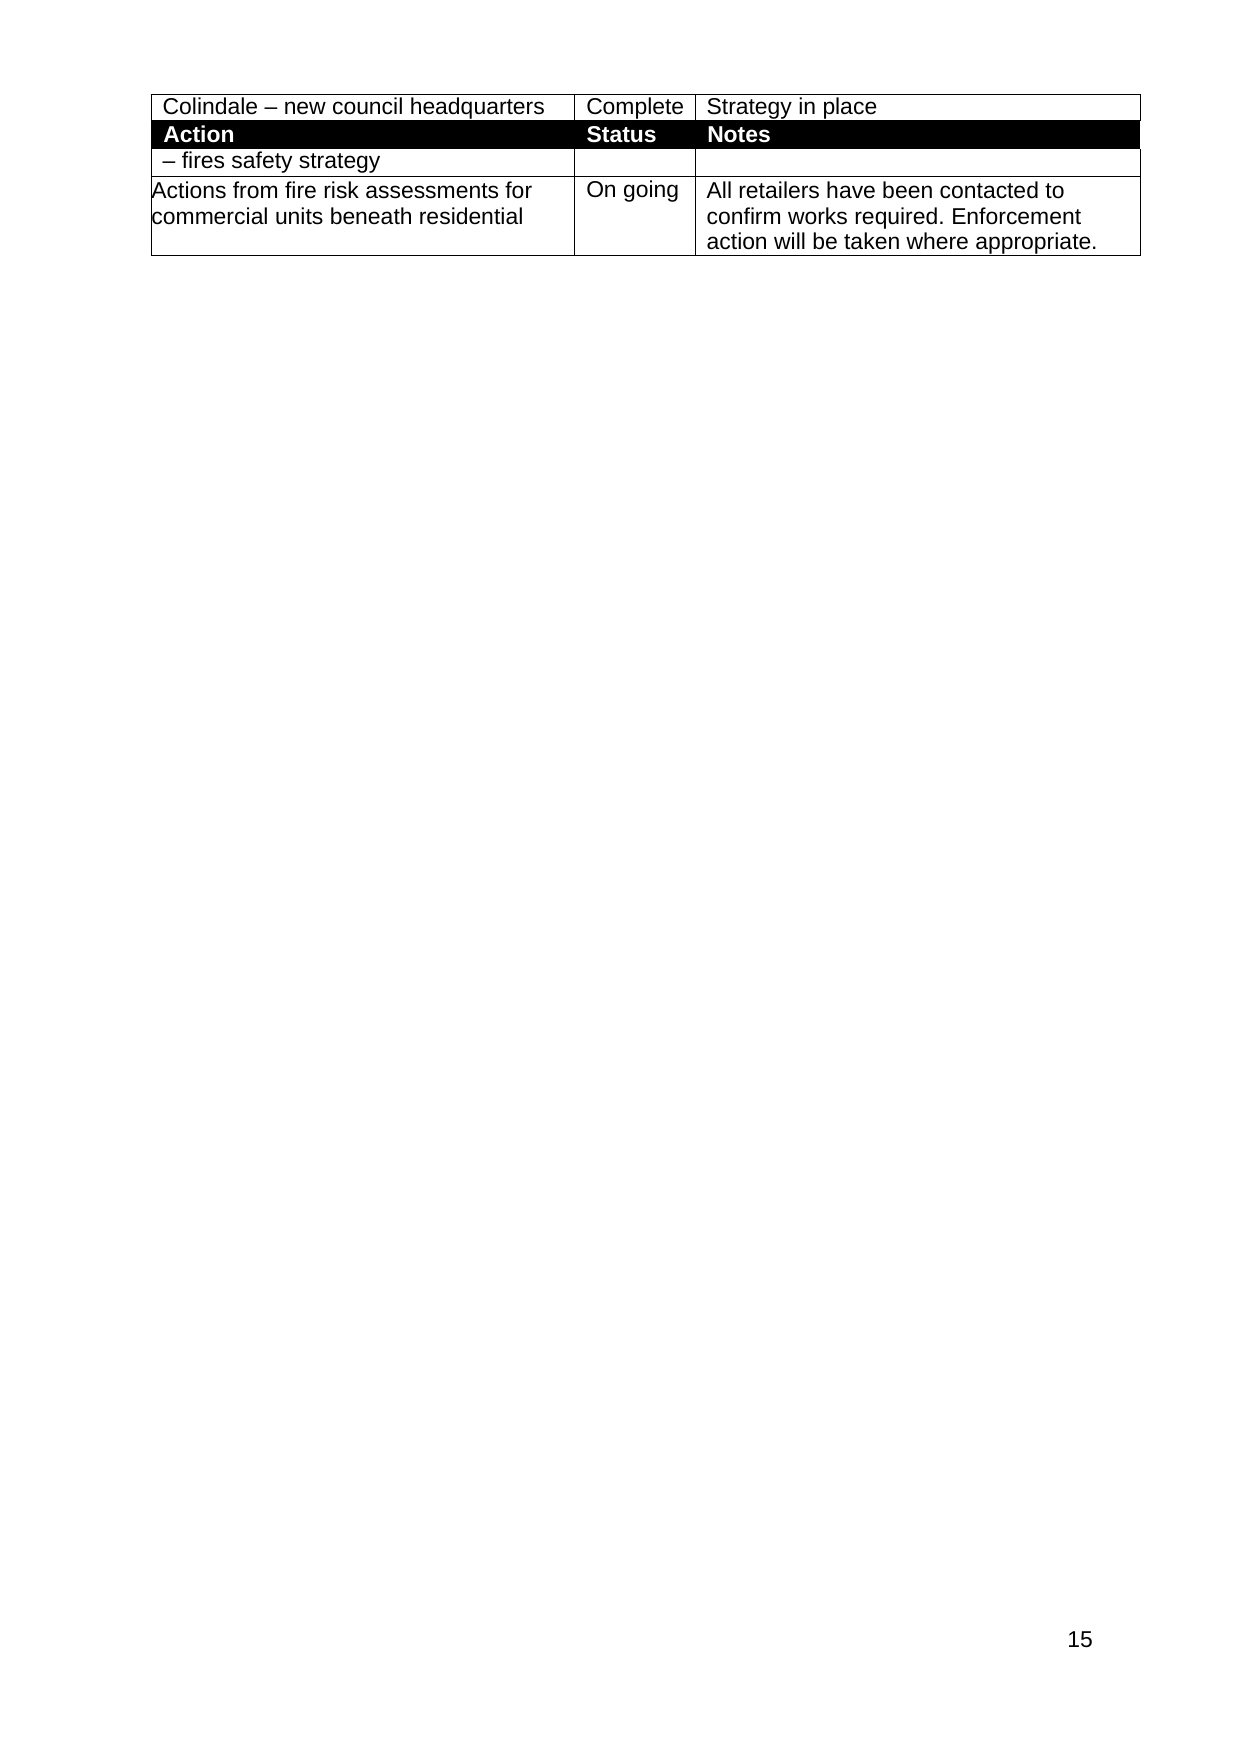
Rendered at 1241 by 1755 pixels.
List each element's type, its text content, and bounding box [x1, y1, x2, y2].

table_cell [575, 149, 695, 176]
table_header Action [151, 121, 575, 149]
table_cell On going [575, 177, 695, 254]
table_header Notes [695, 121, 1140, 149]
table_cell – fires safety strategy [152, 149, 574, 176]
table_header Status [575, 121, 695, 149]
table_cell Strategy in place [696, 95, 1140, 120]
table_cell Complete [575, 95, 695, 120]
table_cell Colindale – new council headquarters [152, 95, 574, 120]
table_cell [696, 149, 1140, 176]
table_cell All retailers have been contacted to confirm works required. Enforcement action will be taken where appropriate. [696, 177, 1140, 254]
table_cell Actions from fire risk assessments for commercial units beneath residential [152, 177, 574, 254]
